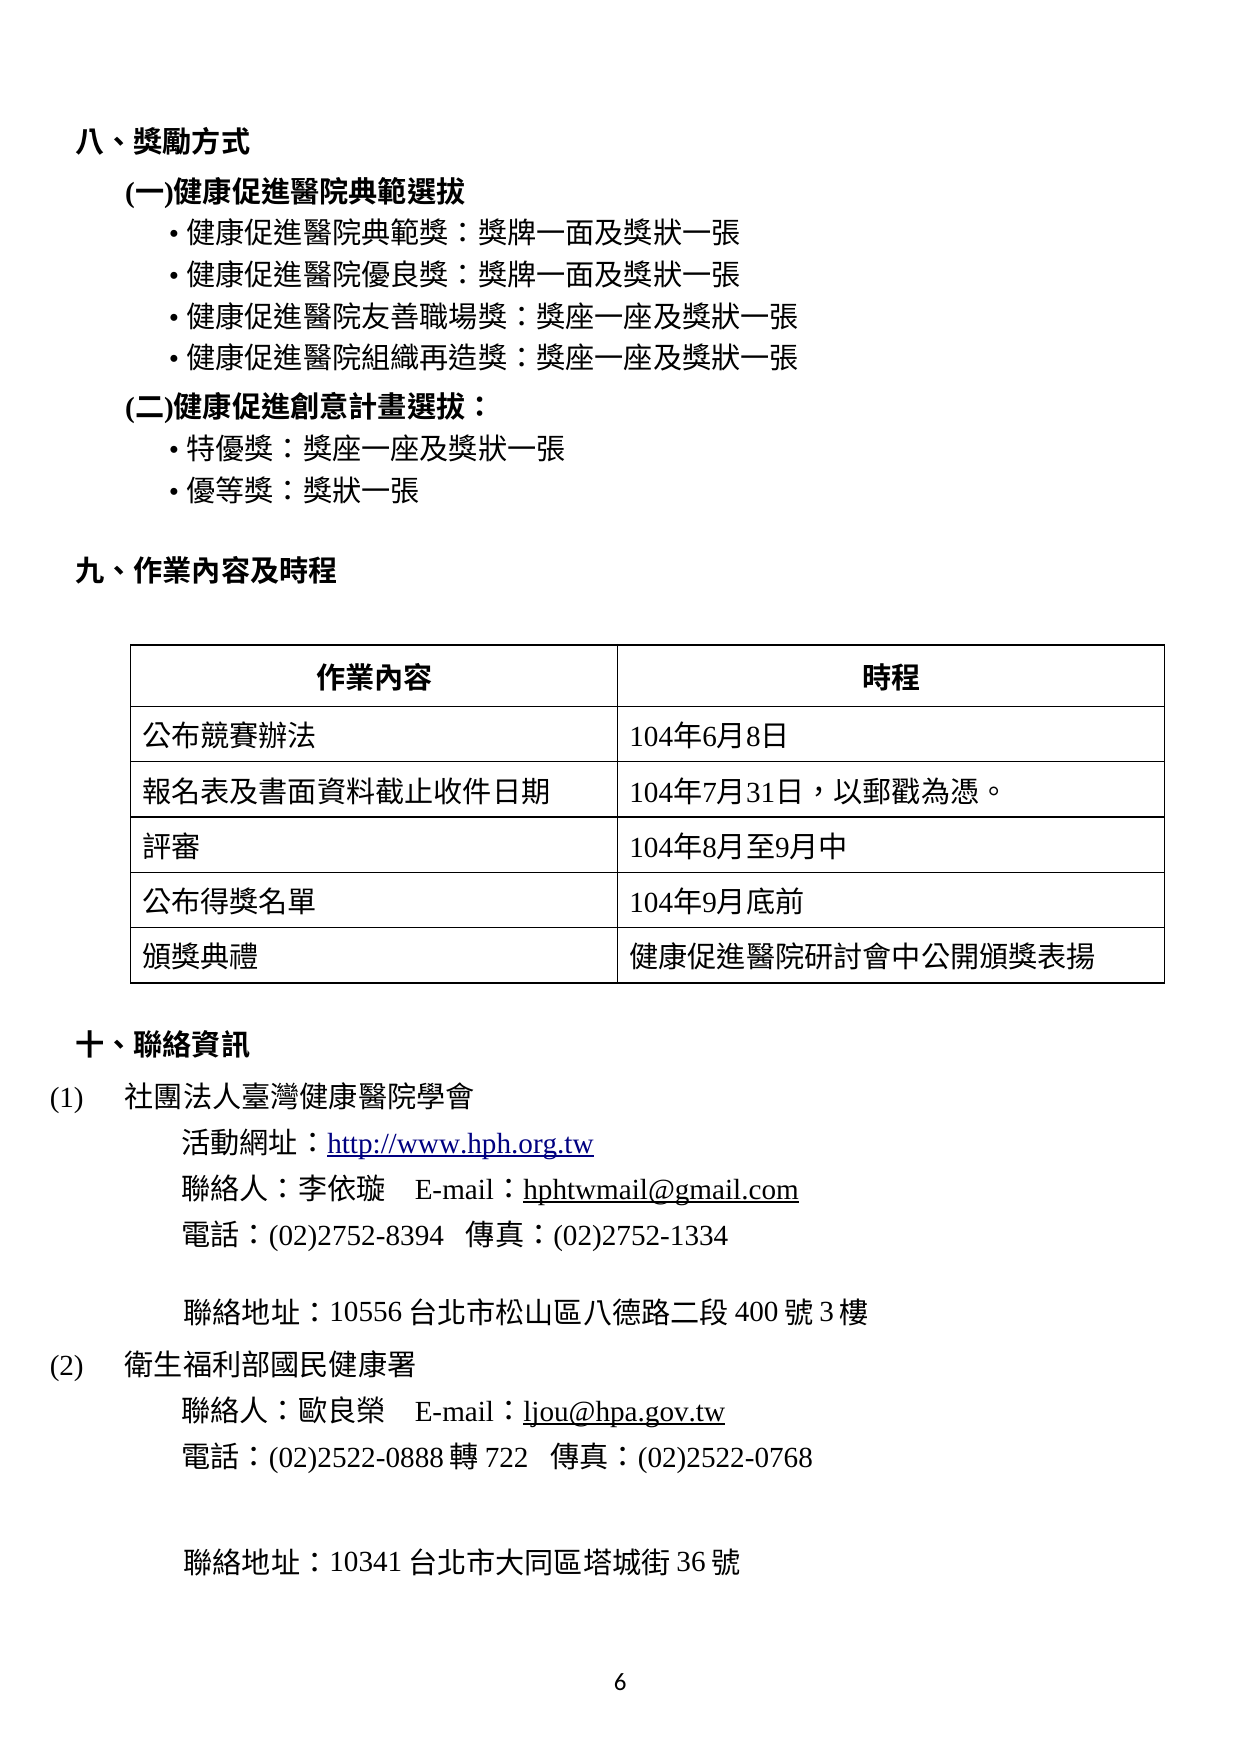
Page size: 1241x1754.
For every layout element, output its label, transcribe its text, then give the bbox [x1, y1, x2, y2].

text • 優等獎：獎狀一張 [169, 468, 1165, 509]
table_cell 頒獎典禮 [131, 928, 617, 982]
text 十、聯絡資訊 [75, 1021, 1165, 1063]
text 九、作業內容及時程 [75, 547, 1165, 589]
text 聯絡人：歐良榮 E-mail：ljou@hpa.gov.tw [137, 1385, 1165, 1431]
text 電話：(02)2522-0888轉722 傳真：(02)2522-0768 [137, 1431, 1165, 1476]
text (二)健康促進創意計畫選拔： [125, 384, 1165, 426]
table_cell 報名表及書面資料截止收件日期 [131, 762, 617, 816]
list 衛生福利部國民健康署 [49, 1339, 1165, 1385]
table_header 作業內容 [131, 646, 617, 706]
text • 健康促進醫院組織再造獎：獎座一座及獎狀一張 [169, 335, 1165, 377]
text • 健康促進醫院優良獎：獎牌一面及獎狀一張 [169, 252, 1165, 294]
text • 特優獎：獎座一座及獎狀一張 [169, 426, 1165, 468]
text 聯絡人：李依璇 E-mail：hphtwmail@gmail.com [137, 1162, 1165, 1208]
text 聯絡地址：10556台北市松山區八德路二段400號3樓 [125, 1269, 1115, 1331]
text (一)健康促進醫院典範選拔 [125, 169, 1165, 210]
table_cell 公布得獎名單 [131, 873, 617, 927]
table_cell 104年7月31日，以郵戳為憑。 [618, 762, 1164, 816]
text • 健康促進醫院典範獎：獎牌一面及獎狀一張 [169, 210, 1165, 252]
table_header 時程 [618, 646, 1164, 706]
table_cell 104年8月至9月中 [618, 818, 1164, 872]
table_cell 公布競賽辦法 [131, 707, 617, 761]
table_cell 104年6月8日 [618, 707, 1164, 761]
table_cell 104年9月底前 [618, 873, 1164, 927]
text 聯絡地址：10341台北市大同區塔城街36號 [125, 1519, 1115, 1581]
list 社團法人臺灣健康醫院學會 [49, 1071, 1165, 1117]
table_cell 健康促進醫院研討會中公開頒獎表揚 [618, 928, 1164, 982]
text 電話：(02)2752-8394 傳真：(02)2752-1334 [137, 1208, 1165, 1254]
text • 健康促進醫院友善職場獎：獎座一座及獎狀一張 [169, 294, 1165, 335]
table_cell 評審 [131, 818, 617, 872]
text 活動網址：http://www.hph.org.tw [137, 1117, 1165, 1162]
text 八、獎勵方式 [75, 119, 1165, 161]
